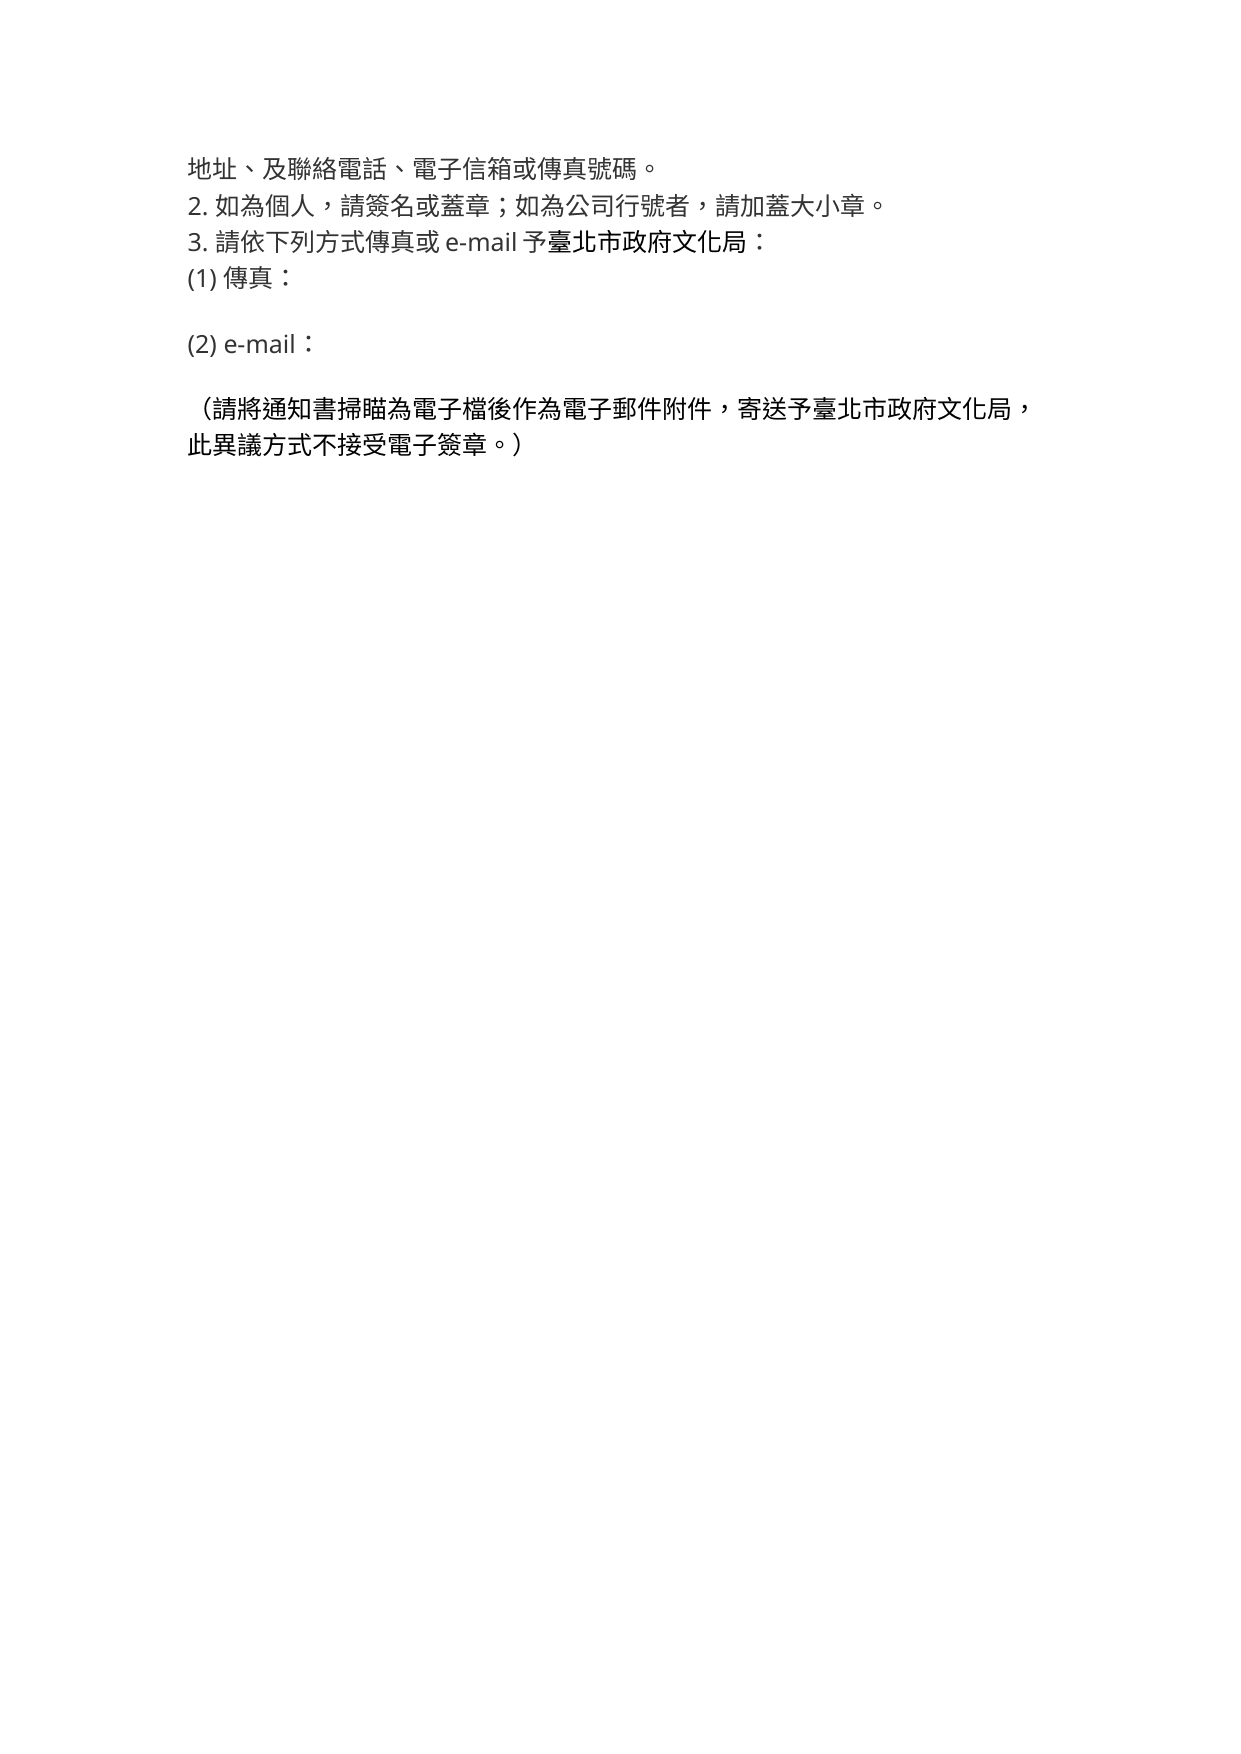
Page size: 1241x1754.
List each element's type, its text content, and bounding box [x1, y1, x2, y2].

text (2) e-mail： [187, 324, 1053, 360]
text （請將通知書掃瞄為電子檔後作為電子郵件附件，寄送予臺北市政府文化局，此異議方式不接受電子簽章。） [187, 389, 1053, 462]
text 地址、及聯絡電話、電子信箱或傳真號碼。 2. 如為個人，請簽名或蓋章；如為公司行號者，請加蓋大小章。 3. 請依下列方式傳真或e-mail予臺北市政府文化局： (1) 傳真： [187, 150, 1053, 295]
